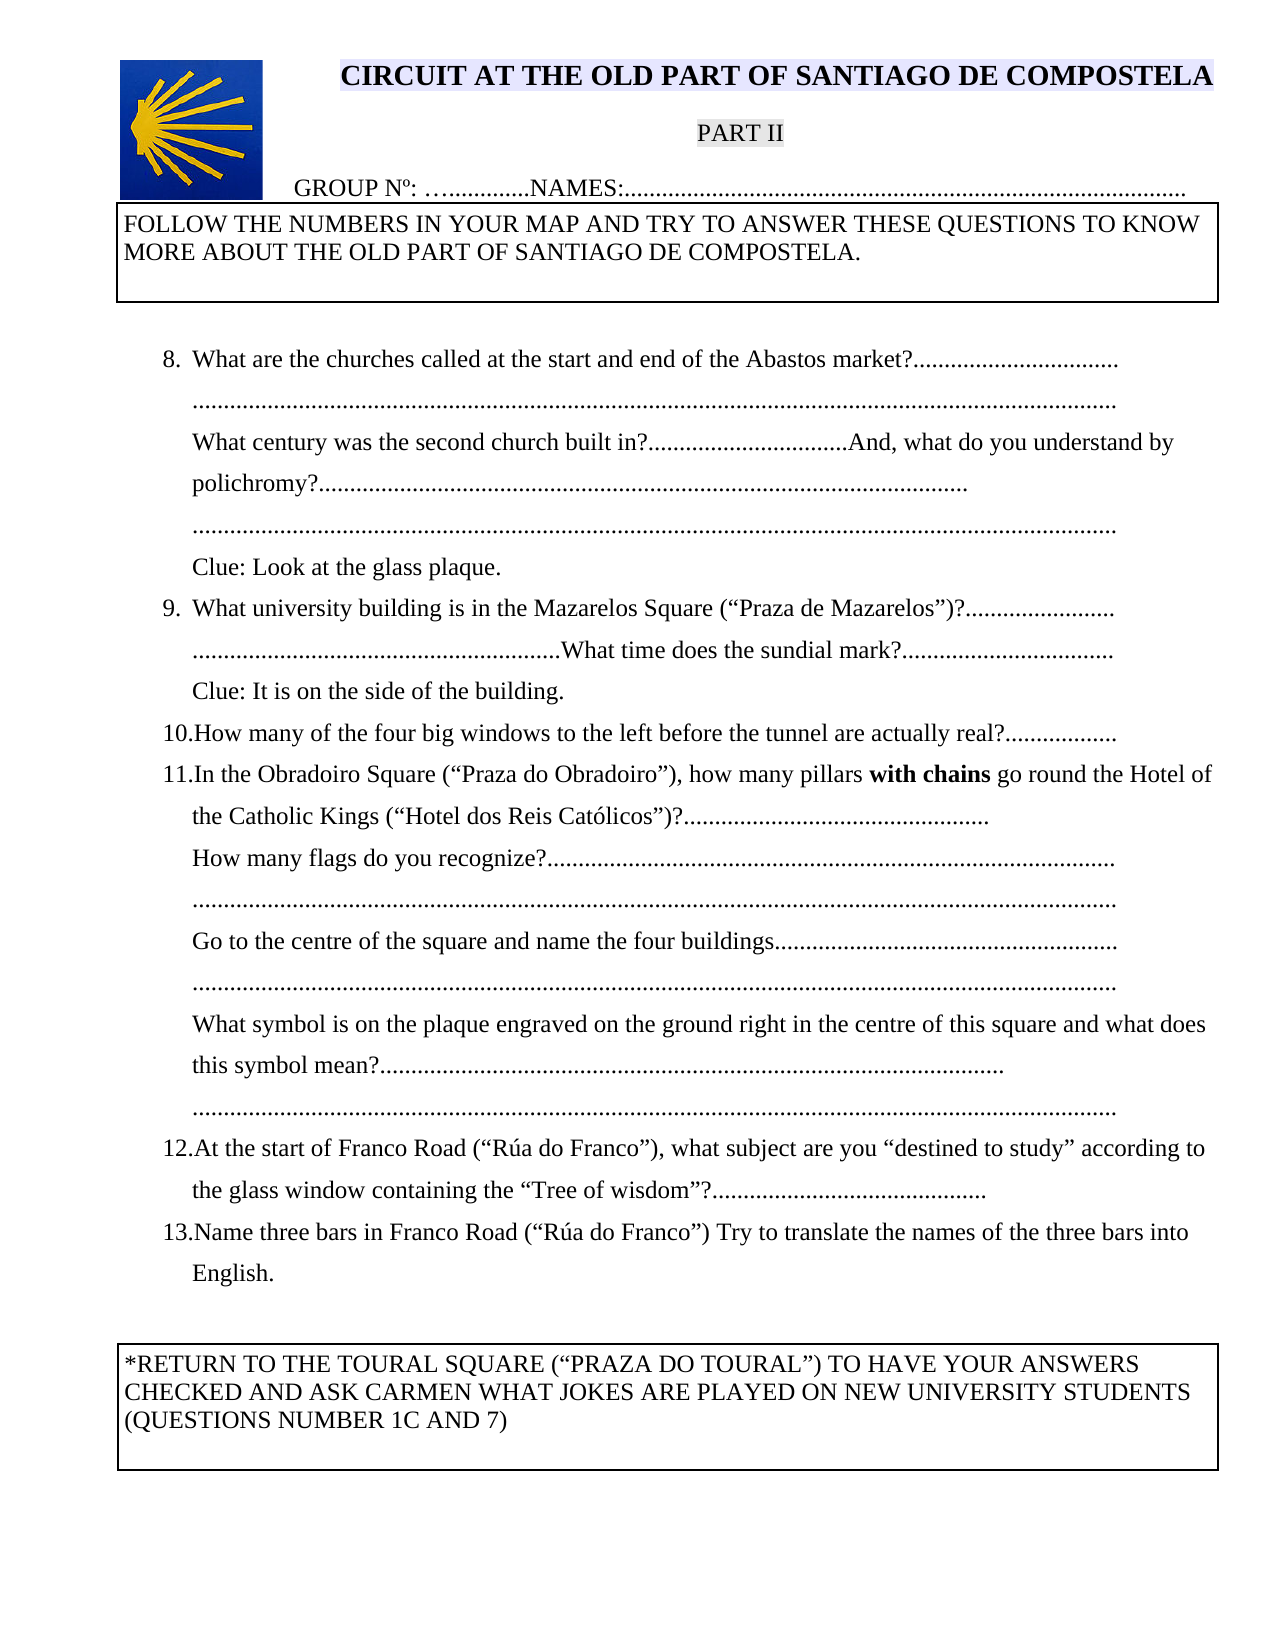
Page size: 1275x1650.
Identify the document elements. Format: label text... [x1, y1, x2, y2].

table_header FOLLOW THE NUMBERS IN YOUR MAP AND TRY TO ANSWER THESE QUESTIONS TO KNOW MORE ABOUT THE OLD PART OF SANTIAGO DE COMPOSTELA. [118, 204, 1217, 301]
list In the Obradoiro Square (“Praza do Obradoiro”), how many pillars with chains go round the Hotel of the Catholic Kings (“Hotel dos Reis Católicos”)?................................................. [162, 761, 1216, 830]
text PART II [264, 119, 1216, 147]
text ...........................................................What time does the sundial mark?.................................. [192, 636, 1216, 663]
list What are the churches called at the start and end of the Abastos market?................................. [162, 345, 1216, 373]
text How many flags do you recognize?........................................................................................... [192, 844, 1216, 871]
text .................................................................................................................................................... [192, 968, 1216, 996]
list How many of the four big windows to the left before the tunnel are actually real?.................. [162, 719, 1216, 747]
text GROUP Nº: ….............NAMES:.......................................................................................... [118, 174, 1216, 202]
list At the start of Franco Road (“Rúa do Franco”), what subject are you “destined to study” according to the glass window containing the “Tree of wisdom”?............................................ [162, 1134, 1216, 1204]
list Name three bars in Franco Road (“Rúa do Franco”) Try to translate the names of the three bars into English. [162, 1218, 1216, 1287]
table_header *RETURN TO THE TOURAL SQUARE (“PRAZA DO TOURAL”) TO HAVE YOUR ANSWERS CHECKED AND ASK CARMEN WHAT JOKES ARE PLAYED ON NEW UNIVERSITY STUDENTS (QUESTIONS NUMBER 1C AND 7) [119, 1345, 1217, 1469]
text Go to the centre of the square and name the four buildings....................................................... [192, 927, 1216, 954]
picture [120, 60, 263, 200]
text What symbol is on the plaque engraved on the ground right in the centre of this square and what does this symbol mean?.................................................................................................... [192, 1010, 1216, 1079]
text .................................................................................................................................................... [192, 885, 1216, 913]
text What century was the second church built in?................................And, what do you understand by polichromy?........................................................................................................ [192, 428, 1216, 497]
text Clue: Look at the glass plaque. [192, 553, 1216, 580]
text CIRCUIT AT THE OLD PART OF SANTIAGO DE COMPOSTELA [264, 59, 1216, 91]
text .................................................................................................................................................... [192, 1093, 1216, 1121]
text .................................................................................................................................................... [192, 511, 1216, 539]
list What university building is in the Mazarelos Square (“Praza de Mazarelos”)?........................ [162, 594, 1216, 622]
text Clue: It is on the side of the building. [192, 677, 1216, 705]
text .................................................................................................................................................... [192, 386, 1216, 414]
